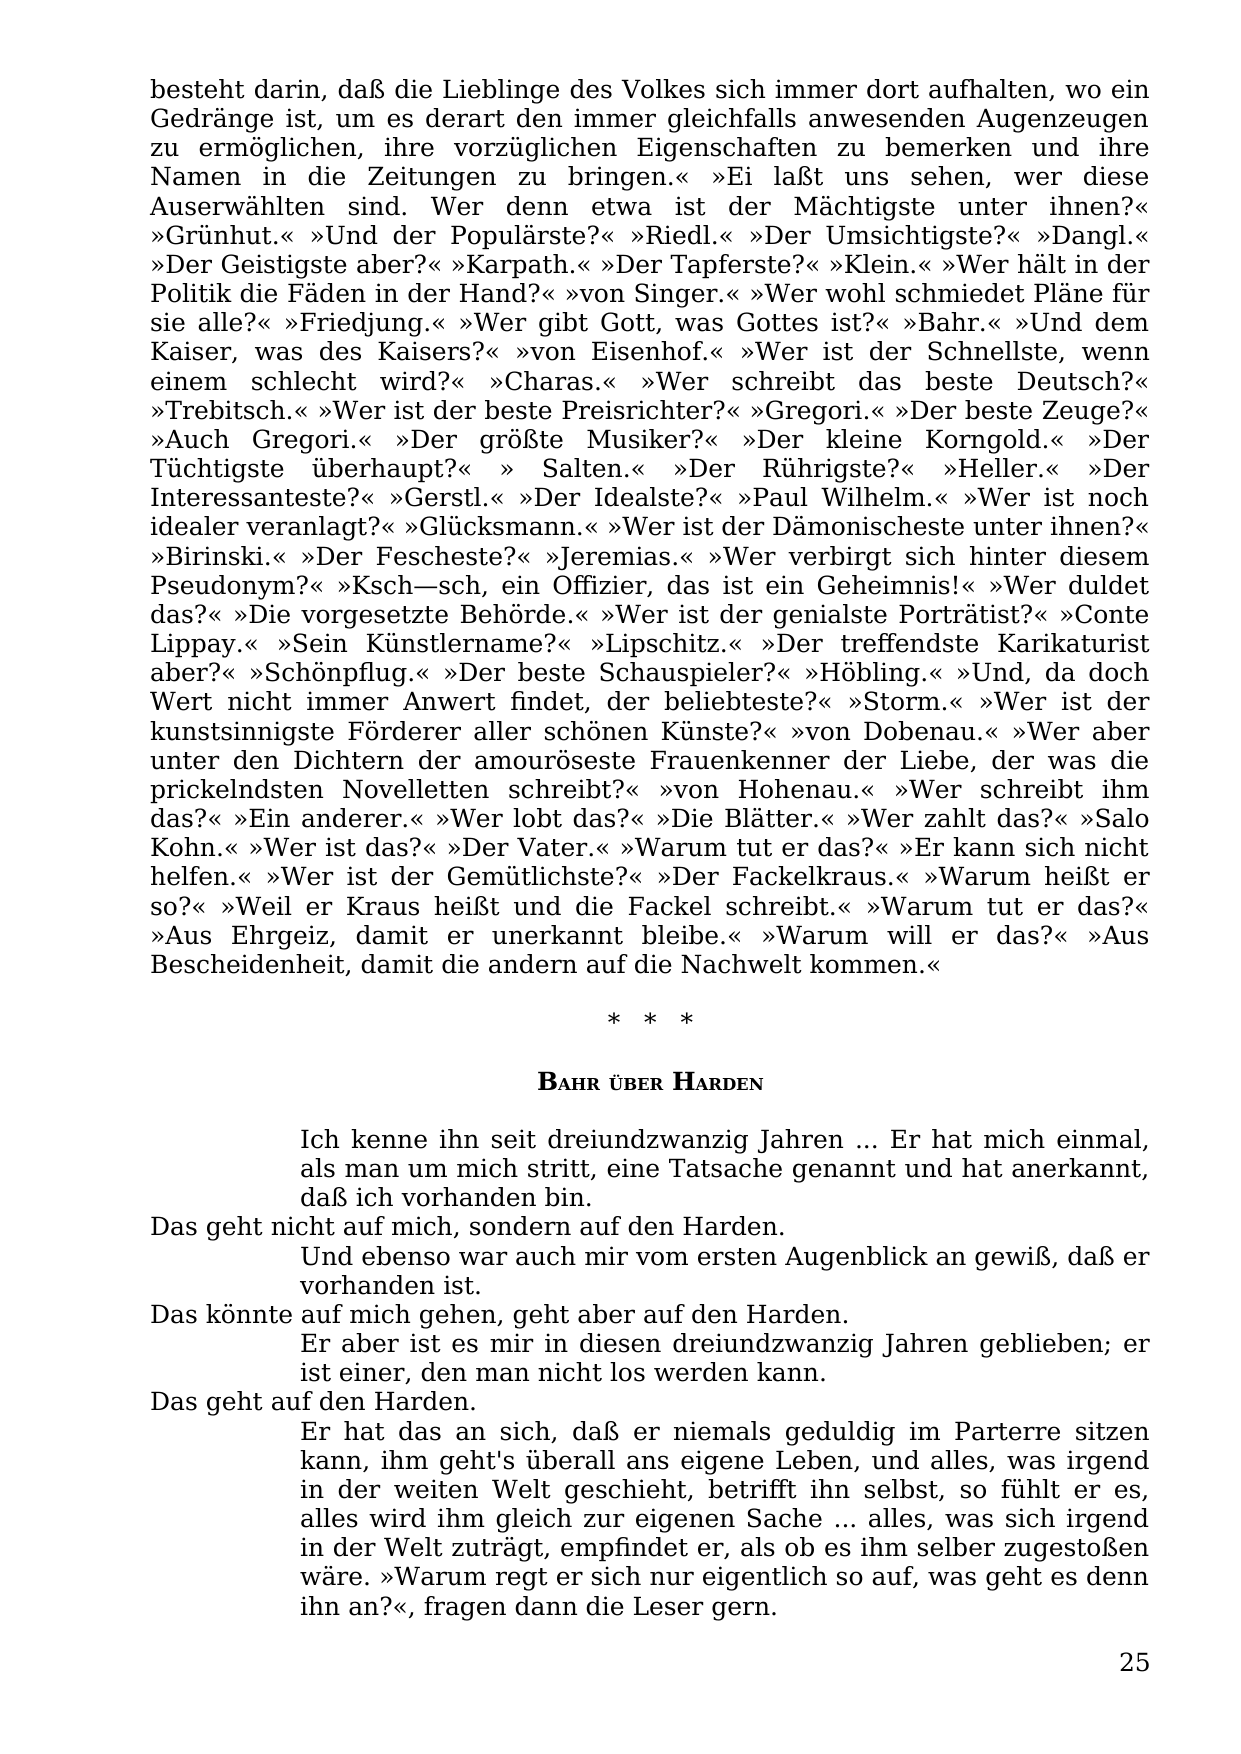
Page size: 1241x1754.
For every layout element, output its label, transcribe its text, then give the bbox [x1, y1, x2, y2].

text besteht darin, daß die Lieblinge des Volkes sich immer dort aufhalten, wo ein Gedränge ist, um es derart den immer gleichfalls anwesenden Augenzeugen zu ermöglichen, ihre vorzüglichen Eigenschaften zu bemerken und ihre Namen in die Zeitungen zu bringen.« »Ei laßt uns sehen, wer diese Auserwählten sind. Wer denn etwa ist der Mächtigste unter ihnen?« »Grünhut.« »Und der Populärste?« »Riedl.« »Der Umsichtigste?« »Dangl.« »Der Geistigste aber?« »Karpath.« »Der Tapferste?« »Klein.« »Wer hält in der Politik die Fäden in der Hand?« »von Singer.« »Wer wohl schmiedet Pläne für sie alle?« »Friedjung.« »Wer gibt Gott, was Gottes ist?« »Bahr.« »Und dem Kaiser, was des Kaisers?« »von Eisenhof.« »Wer ist der Schnellste, wenn einem schlecht wird?« »Charas.« »Wer schreibt das beste Deutsch?« »Trebitsch.« »Wer ist der beste Preisrichter?« »Gregori.« »Der beste Zeuge?« »Auch Gregori.« »Der größte Musiker?« »Der kleine Korngold.« »Der Tüchtigste überhaupt?« » Salten.« »Der Rührigste?« »Heller.« »Der Interessanteste?« »Gerstl.« »Der Idealste?« »Paul Wilhelm.« »Wer ist noch idealer veranlagt?« »Glücksmann.« »Wer ist der Dämonischeste unter ihnen?« »Birinski.« »Der Fescheste?« »Jeremias.« »Wer verbirgt sich hinter diesem Pseudonym?« »Ksch—sch, ein Offizier, das ist ein Geheimnis!« »Wer duldet das?« »Die vorgesetzte Behörde.« »Wer ist der genialste Porträtist?« »Conte Lippay.« »Sein Künstlername?« »Lipschitz.« »Der treffendste Karikaturist aber?« »Schönpflug.« »Der beste Schauspieler?« »Höbling.« »Und, da doch Wert nicht immer Anwert findet, der beliebteste?« »Storm.« »Wer ist der kunstsinnigste Förderer aller schönen Künste?« »von Dobenau.« »Wer aber unter den Dichtern der amouröseste Frauenkenner der Liebe, der was die prickelndsten Novelletten schreibt?« »von Hohenau.« »Wer schreibt ihm das?« »Ein anderer.« »Wer lobt das?« »Die Blätter.« »Wer zahlt das?« »Salo Kohn.« »Wer ist das?« »Der Vater.« »Warum tut er das?« »Er kann sich nicht helfen.« »Wer ist der Gemütlichste?« »Der Fackelkraus.« »Warum heißt er so?« »Weil er Kraus heißt und die Fackel schreibt.« »Warum tut er das?« »Aus Ehrgeiz, damit er unerkannt bleibe.« »Warum will er das?« »Aus Bescheidenheit, damit die andern auf die Nachwelt kommen.« [150, 75, 1151, 979]
text * * * [150, 1008, 1151, 1037]
text Das geht nicht auf mich, sondern auf den Harden. [150, 1212, 1151, 1242]
text Er hat das an sich, daß er niemals geduldig im Parterre sitzen kann, ihm geht's überall ans eigene Leben, und alles, was irgend in der weiten Welt geschieht, betrifft ihn selbst, so fühlt er es, alles wird ihm gleich zur eigenen Sache ... alles, was sich irgend in der Welt zuträgt, empfindet er, als ob es ihm selber zugestoßen wäre. »Warum regt er sich nur eigentlich so auf, was geht es denn ihn an?«, fragen dann die Leser gern. [300, 1417, 1151, 1621]
text Bahr über Harden [150, 1037, 1151, 1096]
text Das geht auf den Harden. [150, 1387, 1151, 1417]
text Das könnte auf mich gehen, geht aber auf den Harden. [150, 1300, 1151, 1329]
text Und ebenso war auch mir vom ersten Augenblick an gewiß, daß er vorhanden ist. [300, 1242, 1151, 1300]
text Er aber ist es mir in diesen dreiundzwanzig Jahren geblieben; er ist einer, den man nicht los werden kann. [300, 1329, 1151, 1387]
text Ich kenne ihn seit dreiundzwanzig Jahren ... Er hat mich einmal, als man um mich stritt, eine Tatsache genannt und hat anerkannt, daß ich vorhanden bin. [300, 1125, 1151, 1212]
